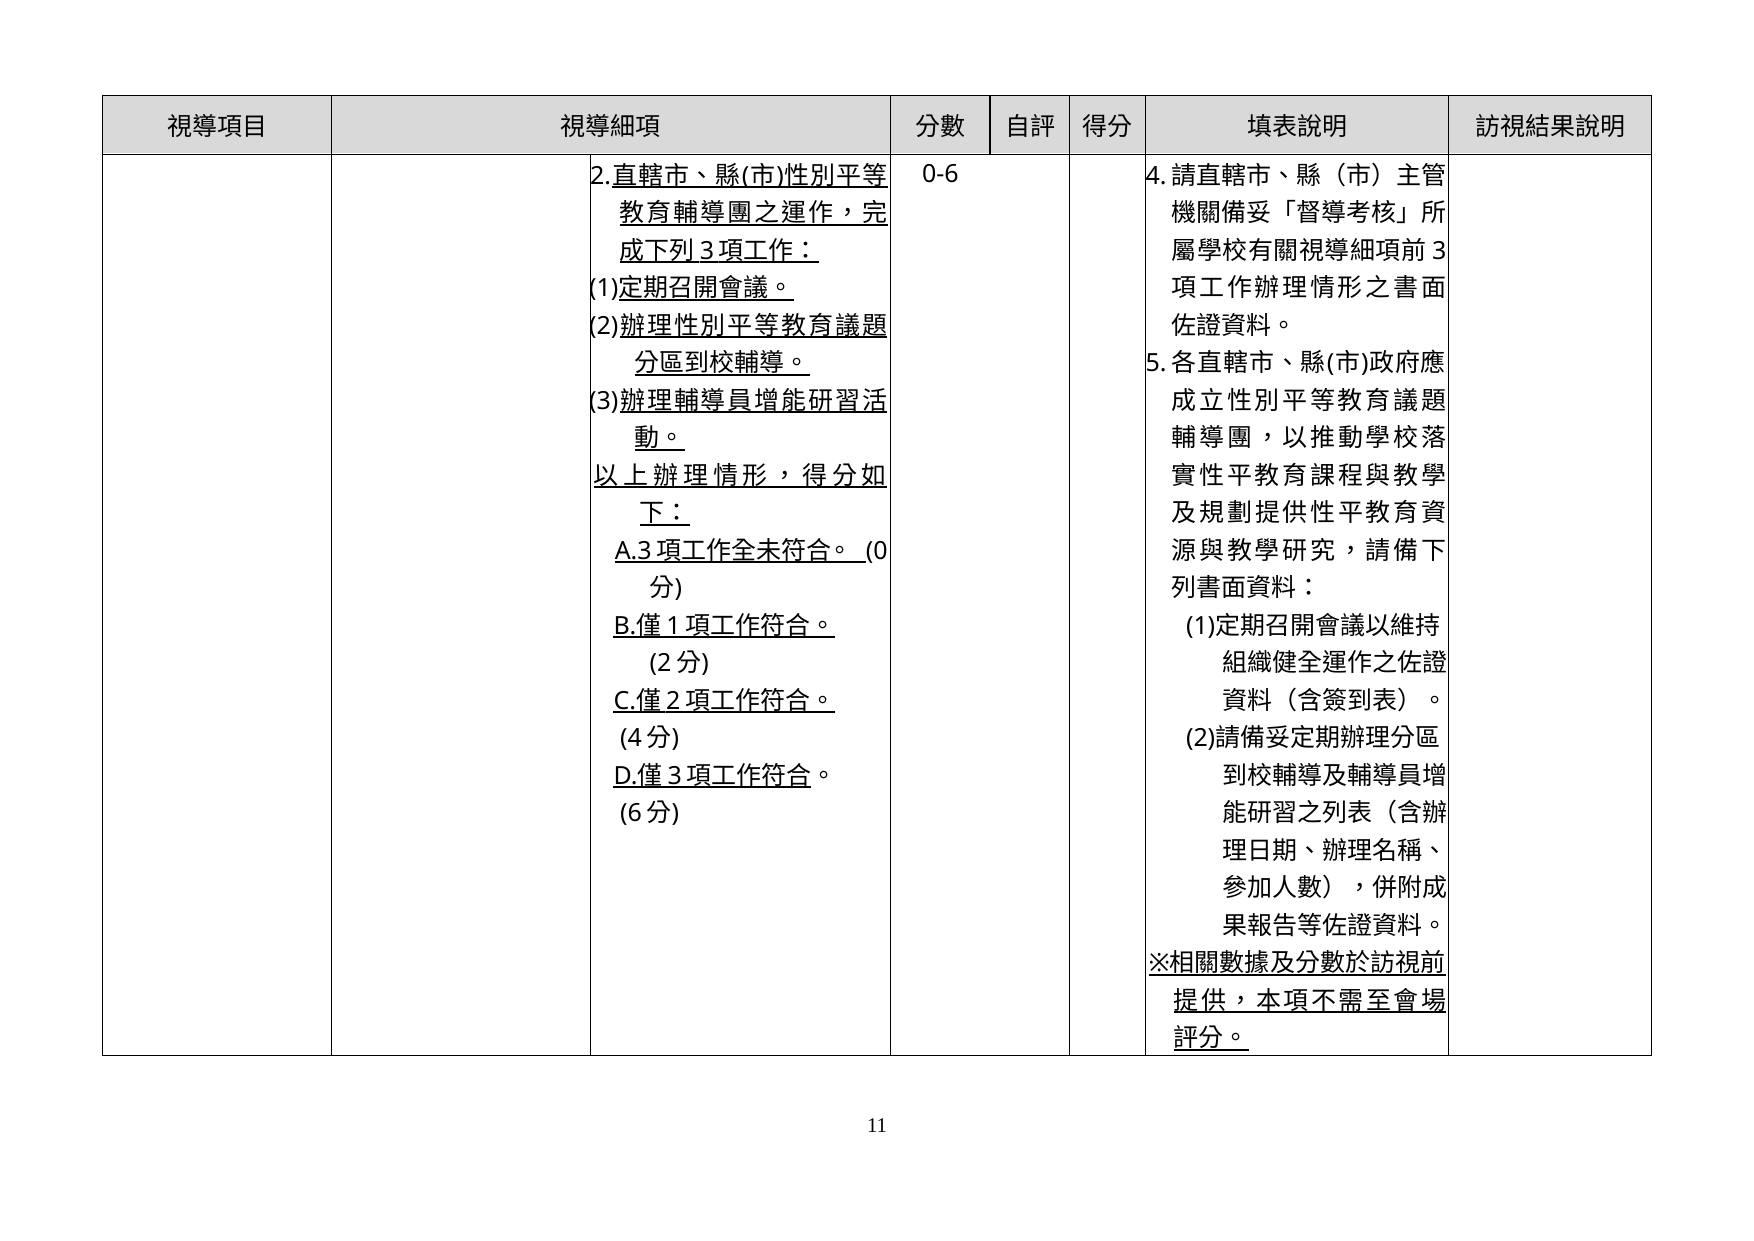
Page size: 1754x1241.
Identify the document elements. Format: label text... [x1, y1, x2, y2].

table_cell 依據性別平等教育法第17條第2項規定，國民中小學每學期應實施性別平等教育相關課程或活動至少4小時。 依據性別平等教育法第15條規定，教職員工之在職進修應納入性別平等教育之內容。前開課程內容應依本部中小學行政人員及教師性別平等教育研習課程辦理。另本部性別平等教育白皮書第4章節具體建議本部需明定教員人員1年內每人至少完成性別相關法律研習之最低時數。爰明定教育人員基本性別平等在職進修每學期應達2小時(每學期僅1小時)，以落實前開法令規定之最低要求。 依據校園性侵害性騷擾或性霸凌防治準則第5條規定，學校應定期舉行校園空間安全檢視說明會。 請直轄市、縣（市）主管機關備妥「督導考核」所屬學校有關視導細項前3項工作辦理情形之書面佐證資料。 各直轄市、縣(市)政府應成立性別平等教育議題輔導團，以推動學校落實性平教育課程與教學及規劃提供性平教育資源與教學研究，請備下列書面資料： (1)定期召開會議以維持組織健全運作之佐證資料（含簽到表）。 (2)請備妥定期辦理分區到校輔導及輔導員增能研習之列表（含辦理日期、辦理名稱、參加人數），併附成果報告等佐證資料。 ※相關數據及分數於訪視前提供，本項不需至會場評分。 [1146, 155, 1448, 1054]
table_cell [1449, 155, 1651, 1054]
table_cell [1070, 155, 1145, 1054]
table_cell [990, 155, 1069, 1054]
table_cell [103, 155, 331, 1054]
table_header 填表說明 [1146, 96, 1448, 153]
table_header 得分 [1070, 96, 1145, 153]
table_header 自評 [991, 96, 1069, 153]
table_header 訪視結果說明 [1449, 96, 1651, 153]
table_header 視導細項 [332, 96, 890, 153]
table_header 分數 [891, 96, 989, 153]
table_cell 2.直轄市、縣(市)性別平等教育輔導團之運作，完成下列3項工作： (1)定期召開會議。 (2)辦理性別平等教育議題分區到校輔導。 (3)辦理輔導員增能研習活動。 以上辦理情形，得分如下： A.3項工作全未符合。 (0分) B.僅1項工作符合。 (2分) C.僅2項工作符合。 (4分) D.僅3項工作符合。 (6分) [591, 155, 890, 1054]
table_cell [332, 155, 590, 1054]
table_header 視導項目 [103, 96, 331, 153]
table_cell 0-6 [891, 155, 990, 1054]
